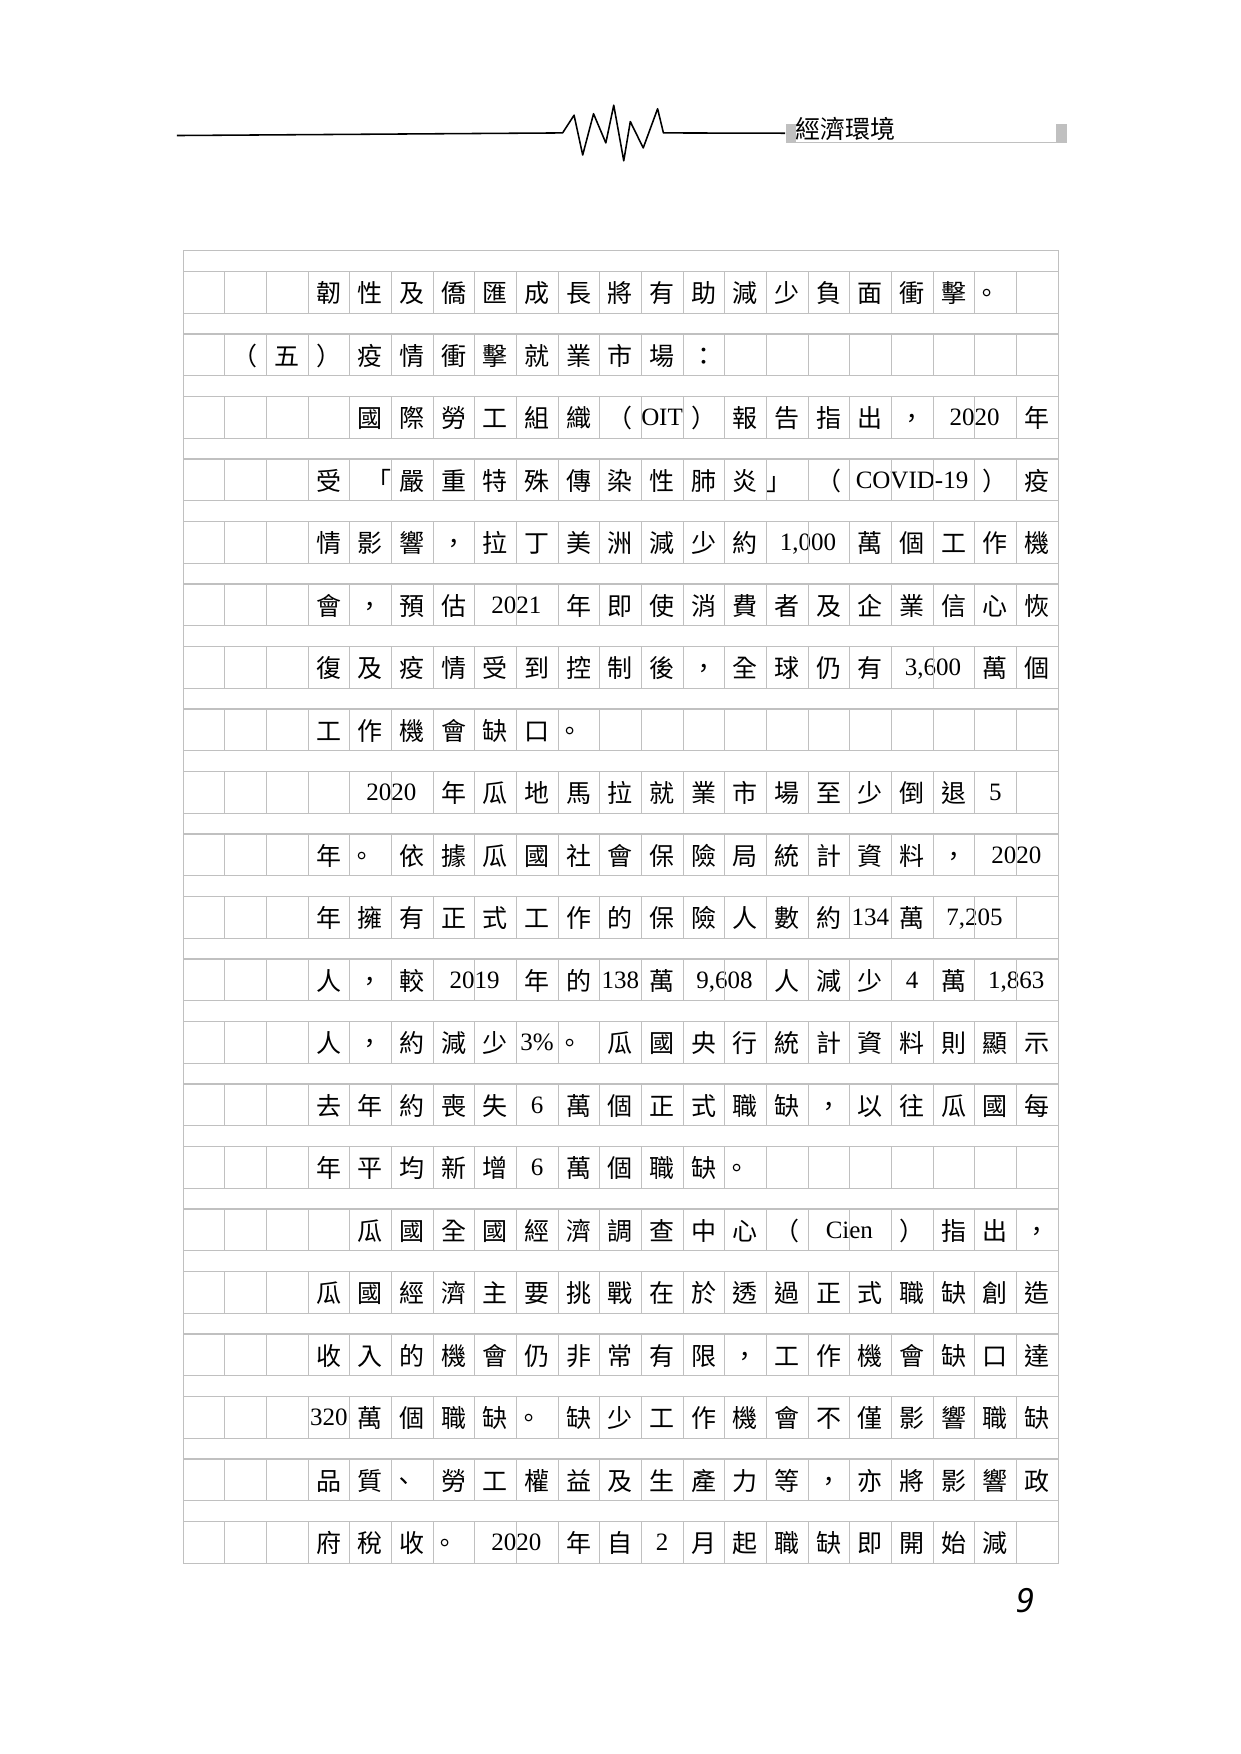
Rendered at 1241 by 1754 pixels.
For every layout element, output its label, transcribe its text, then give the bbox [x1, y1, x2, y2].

text [207, 335, 224, 375]
text 依據瓜國央行估計，2020年瓜國地下經濟約占國內生產毛額的22%，平均國民所得下降將使貧窮情形加劇，惟地下經濟的韌性及僑匯成長將有助減少負面衝擊。 [517, 272, 558, 313]
text 瓜國全國經濟調查中心（Cien）指出，瓜國經濟主要挑戰在於透過正式職缺創造收入的機會仍非常有限，工作機會缺口達320萬個職缺。缺少工作機會不僅影響職缺品質、勞工權益及生產力等，亦將影響政府稅收。2020年自2月起職缺即開始減少，其後數月逐漸惡化，4月單月即減少5萬4,227個職缺。6月就業市場小幅度恢復，主要由公共行政、商業及製造業動。 [281, 1501, 1058, 1521]
text 瓜國全國經濟調查中心（Cien）指出，瓜國經濟主要挑戰在於透過正式職缺創造收入的機會仍非常有限，工作機會缺口達320萬個職缺。缺少工作機會不僅影響職缺品質、勞工權益及生產力等，亦將影響政府稅收。2020年自2月起職缺即開始減少，其後數月逐漸惡化，4月單月即減少5萬4,227個職缺。6月就業市場小幅度恢復，主要由公共行政、商業及製造業動。 [281, 1439, 1058, 1458]
text 情 [392, 335, 433, 375]
text 依據瓜國央行估計，2020年瓜國地下經濟約占國內生產毛額的22%，平均國民所得下降將使貧窮情形加劇，惟地下經濟的韌性及僑匯成長將有助減少負面衝擊。 [642, 272, 683, 313]
text 依據瓜國央行估計，2020年瓜國地下經濟約占國內生產毛額的22%，平均國民所得下降將使貧窮情形加劇，惟地下經濟的韌性及僑匯成長將有助減少負面衝擊。 [725, 272, 766, 313]
text [767, 335, 808, 375]
text 依據瓜國央行估計，2020年瓜國地下經濟約占國內生產毛額的22%，平均國民所得下降將使貧窮情形加劇，惟地下經濟的韌性及僑匯成長將有助減少負面衝擊。 [767, 272, 808, 313]
text [850, 335, 891, 375]
text 市 [600, 335, 641, 375]
text [725, 335, 766, 375]
text 場 [642, 335, 683, 375]
text 依據瓜國央行估計，2020年瓜國地下經濟約占國內生產毛額的22%，平均國民所得下降將使貧窮情形加劇，惟地下經濟的韌性及僑匯成長將有助減少負面衝擊。 [559, 272, 599, 313]
text [892, 335, 933, 375]
text 瓜國全國經濟調查中心（Cien）指出，瓜國經濟主要挑戰在於透過正式職缺創造收入的機會仍非常有限，工作機會缺口達320萬個職缺。缺少工作機會不僅影響職缺品質、勞工權益及生產力等，亦將影響政府稅收。2020年自2月起職缺即開始減少，其後數月逐漸惡化，4月單月即減少5萬4,227個職缺。6月就業市場小幅度恢復，主要由公共行政、商業及製造業動。 [281, 1376, 1058, 1396]
text 衝 [434, 335, 474, 375]
text 依據瓜國央行估計，2020年瓜國地下經濟約占國內生產毛額的22%，平均國民所得下降將使貧窮情形加劇，惟地下經濟的韌性及僑匯成長將有助減少負面衝擊。 [975, 272, 1016, 313]
text 2020年瓜地馬拉就業市場至少倒退5年。依據瓜國社會保險局統計資料，2020年擁有正式工作的保險人數約134萬7,205人，較2019年的138萬9,608人減少4萬1,863人，約減少3%。瓜國央行統計資料則顯示去年約喪失6萬個正式職缺，以往瓜國每年平均新增6萬個職缺。 [281, 939, 1058, 958]
text 疫 [350, 335, 391, 375]
text 瓜國全國經濟調查中心（Cien）指出，瓜國經濟主要挑戰在於透過正式職缺創造收入的機會仍非常有限，工作機會缺口達320萬個職缺。缺少工作機會不僅影響職缺品質、勞工權益及生產力等，亦將影響政府稅收。2020年自2月起職缺即開始減少，其後數月逐漸惡化，4月單月即減少5萬4,227個職缺。6月就業市場小幅度恢復，主要由公共行政、商業及製造業動。 [281, 1251, 1058, 1271]
text 依據瓜國央行估計，2020年瓜國地下經濟約占國內生產毛額的22%，平均國民所得下降將使貧窮情形加劇，惟地下經濟的韌性及僑匯成長將有助減少負面衝擊。 [309, 272, 349, 313]
text [1017, 335, 1058, 375]
text 依據瓜國央行估計，2020年瓜國地下經濟約占國內生產毛額的22%，平均國民所得下降將使貧窮情形加劇，惟地下經濟的韌性及僑匯成長將有助減少負面衝擊。 [1017, 272, 1058, 313]
text ： [684, 335, 724, 375]
text 2020年瓜地馬拉就業市場至少倒退5年。依據瓜國社會保險局統計資料，2020年擁有正式工作的保險人數約134萬7,205人，較2019年的138萬9,608人減少4萬1,863人，約減少3%。瓜國央行統計資料則顯示去年約喪失6萬個正式職缺，以往瓜國每年平均新增6萬個職缺。 [281, 1126, 1058, 1146]
text 瓜國全國經濟調查中心（Cien）指出，瓜國經濟主要挑戰在於透過正式職缺創造收入的機會仍非常有限，工作機會缺口達320萬個職缺。缺少工作機會不僅影響職缺品質、勞工權益及生產力等，亦將影響政府稅收。2020年自2月起職缺即開始減少，其後數月逐漸惡化，4月單月即減少5萬4,227個職缺。6月就業市場小幅度恢復，主要由公共行政、商業及製造業動。 [281, 1189, 1058, 1208]
text 2020年瓜地馬拉就業市場至少倒退5年。依據瓜國社會保險局統計資料，2020年擁有正式工作的保險人數約134萬7,205人，較2019年的138萬9,608人減少4萬1,863人，約減少3%。瓜國央行統計資料則顯示去年約喪失6萬個正式職缺，以往瓜國每年平均新增6萬個職缺。 [281, 1064, 1058, 1083]
text 2020年瓜地馬拉就業市場至少倒退5年。依據瓜國社會保險局統計資料，2020年擁有正式工作的保險人數約134萬7,205人，較2019年的138萬9,608人減少4萬1,863人，約減少3%。瓜國央行統計資料則顯示去年約喪失6萬個正式職缺，以往瓜國每年平均新增6萬個職缺。 [281, 876, 1058, 896]
text 2020年瓜地馬拉就業市場至少倒退5年。依據瓜國社會保險局統計資料，2020年擁有正式工作的保險人數約134萬7,205人，較2019年的138萬9,608人減少4萬1,863人，約減少3%。瓜國央行統計資料則顯示去年約喪失6萬個正式職缺，以往瓜國每年平均新增6萬個職缺。 [281, 1001, 1058, 1021]
text [809, 335, 849, 375]
text （ [225, 335, 266, 375]
text 2020年瓜地馬拉就業市場至少倒退5年。依據瓜國社會保險局統計資料，2020年擁有正式工作的保險人數約134萬7,205人，較2019年的138萬9,608人減少4萬1,863人，約減少3%。瓜國央行統計資料則顯示去年約喪失6萬個正式職缺，以往瓜國每年平均新增6萬個職缺。 [281, 814, 1058, 833]
text ） [309, 335, 349, 375]
text 就 [517, 335, 558, 375]
text 依據瓜國央行估計，2020年瓜國地下經濟約占國內生產毛額的22%，平均國民所得下降將使貧窮情形加劇，惟地下經濟的韌性及僑匯成長將有助減少負面衝擊。 [475, 272, 516, 313]
text [934, 335, 974, 375]
text 依據瓜國央行估計，2020年瓜國地下經濟約占國內生產毛額的22%，平均國民所得下降將使貧窮情形加劇，惟地下經濟的韌性及僑匯成長將有助減少負面衝擊。 [434, 272, 474, 313]
text 依據瓜國央行估計，2020年瓜國地下經濟約占國內生產毛額的22%，平均國民所得下降將使貧窮情形加劇，惟地下經濟的韌性及僑匯成長將有助減少負面衝擊。 [600, 272, 641, 313]
text 瓜國全國經濟調查中心（Cien）指出，瓜國經濟主要挑戰在於透過正式職缺創造收入的機會仍非常有限，工作機會缺口達320萬個職缺。缺少工作機會不僅影響職缺品質、勞工權益及生產力等，亦將影響政府稅收。2020年自2月起職缺即開始減少，其後數月逐漸惡化，4月單月即減少5萬4,227個職缺。6月就業市場小幅度恢復，主要由公共行政、商業及製造業動。 [281, 1314, 1058, 1333]
text 國際勞工組織（OIT）報告指出，2020年受「嚴重特殊傳染性肺炎」（COVID-19）疫情影響，拉丁美洲減少約1,000萬個工作機會，預估2021年即使消費者及企業信心恢復及疫情受到控制後，全球仍有3,600萬個工作機會缺口。 [281, 376, 1058, 396]
text 五 [267, 335, 308, 375]
text 國際勞工組織（OIT）報告指出，2020年受「嚴重特殊傳染性肺炎」（COVID-19）疫情影響，拉丁美洲減少約1,000萬個工作機會，預估2021年即使消費者及企業信心恢復及疫情受到控制後，全球仍有3,600萬個工作機會缺口。 [281, 439, 1058, 458]
text [975, 335, 1016, 375]
text 依據瓜國央行估計，2020年瓜國地下經濟約占國內生產毛額的22%，平均國民所得下降將使貧窮情形加劇，惟地下經濟的韌性及僑匯成長將有助減少負面衝擊。 [809, 272, 849, 313]
text 依據瓜國央行估計，2020年瓜國地下經濟約占國內生產毛額的22%，平均國民所得下降將使貧窮情形加劇，惟地下經濟的韌性及僑匯成長將有助減少負面衝擊。 [934, 272, 974, 313]
text 國際勞工組織（OIT）報告指出，2020年受「嚴重特殊傳染性肺炎」（COVID-19）疫情影響，拉丁美洲減少約1,000萬個工作機會，預估2021年即使消費者及企業信心恢復及疫情受到控制後，全球仍有3,600萬個工作機會缺口。 [281, 689, 1058, 708]
text 國際勞工組織（OIT）報告指出，2020年受「嚴重特殊傳染性肺炎」（COVID-19）疫情影響，拉丁美洲減少約1,000萬個工作機會，預估2021年即使消費者及企業信心恢復及疫情受到控制後，全球仍有3,600萬個工作機會缺口。 [281, 626, 1058, 646]
text 依據瓜國央行估計，2020年瓜國地下經濟約占國內生產毛額的22%，平均國民所得下降將使貧窮情形加劇，惟地下經濟的韌性及僑匯成長將有助減少負面衝擊。 [684, 272, 724, 313]
text 國際勞工組織（OIT）報告指出，2020年受「嚴重特殊傳染性肺炎」（COVID-19）疫情影響，拉丁美洲減少約1,000萬個工作機會，預估2021年即使消費者及企業信心恢復及疫情受到控制後，全球仍有3,600萬個工作機會缺口。 [281, 564, 1058, 583]
text [207, 314, 1058, 333]
text 業 [559, 335, 599, 375]
text 依據瓜國央行估計，2020年瓜國地下經濟約占國內生產毛額的22%，平均國民所得下降將使貧窮情形加劇，惟地下經濟的韌性及僑匯成長將有助減少負面衝擊。 [850, 272, 891, 313]
text 2020年瓜地馬拉就業市場至少倒退5年。依據瓜國社會保險局統計資料，2020年擁有正式工作的保險人數約134萬7,205人，較2019年的138萬9,608人減少4萬1,863人，約減少3%。瓜國央行統計資料則顯示去年約喪失6萬個正式職缺，以往瓜國每年平均新增6萬個職缺。 [281, 751, 1058, 771]
text 國際勞工組織（OIT）報告指出，2020年受「嚴重特殊傳染性肺炎」（COVID-19）疫情影響，拉丁美洲減少約1,000萬個工作機會，預估2021年即使消費者及企業信心恢復及疫情受到控制後，全球仍有3,600萬個工作機會缺口。 [281, 501, 1058, 521]
text 依據瓜國央行估計，2020年瓜國地下經濟約占國內生產毛額的22%，平均國民所得下降將使貧窮情形加劇，惟地下經濟的韌性及僑匯成長將有助減少負面衝擊。 [392, 272, 433, 313]
text 依據瓜國央行估計，2020年瓜國地下經濟約占國內生產毛額的22%，平均國民所得下降將使貧窮情形加劇，惟地下經濟的韌性及僑匯成長將有助減少負面衝擊。 [350, 272, 391, 313]
text 擊 [475, 335, 516, 375]
text 依據瓜國央行估計，2020年瓜國地下經濟約占國內生產毛額的22%，平均國民所得下降將使貧窮情形加劇，惟地下經濟的韌性及僑匯成長將有助減少負面衝擊。 [892, 272, 933, 313]
text 依據瓜國央行估計，2020年瓜國地下經濟約占國內生產毛額的22%，平均國民所得下降將使貧窮情形加劇，惟地下經濟的韌性及僑匯成長將有助減少負面衝擊。 [281, 251, 1058, 271]
